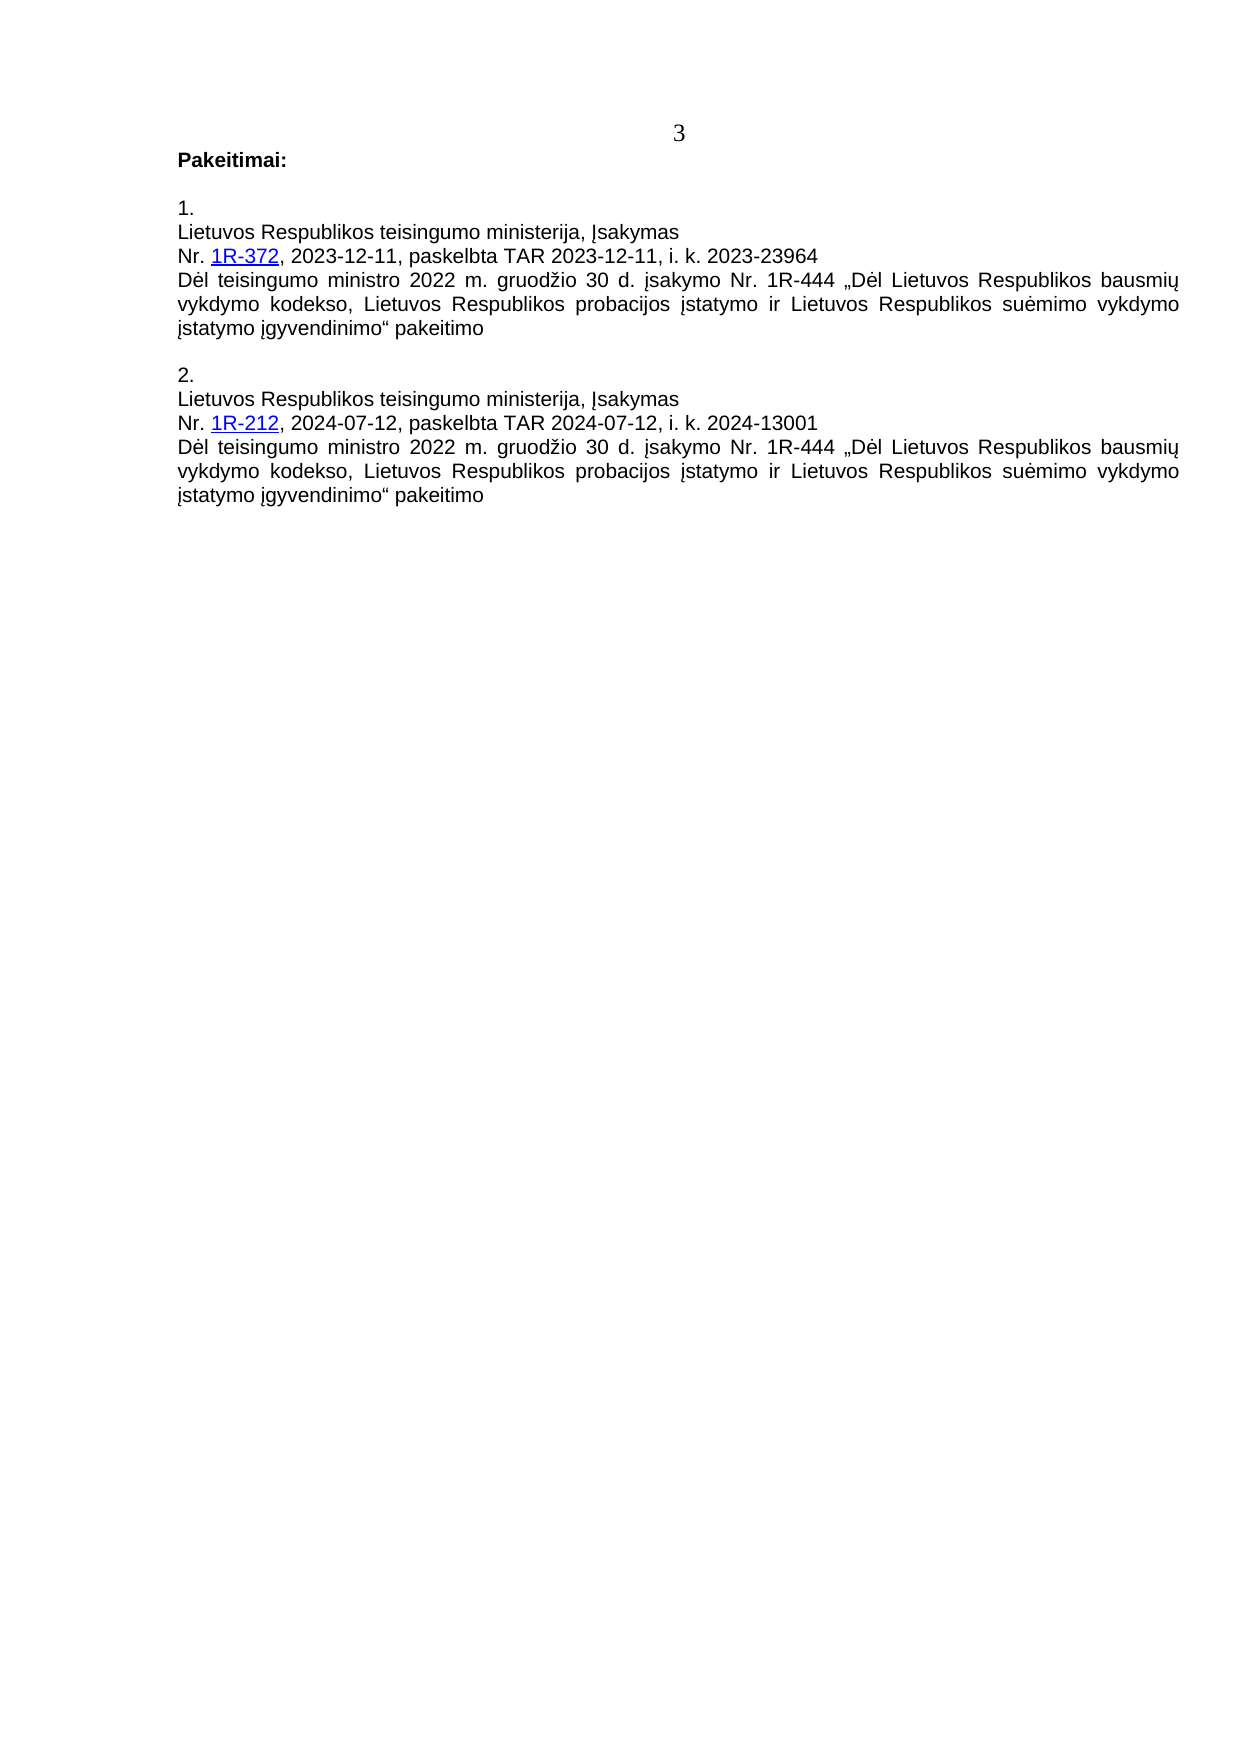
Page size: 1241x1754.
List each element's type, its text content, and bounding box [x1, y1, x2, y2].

text Dėl teisingumo ministro 2022 m. gruodžio 30 d. įsakymo Nr. 1R-444 „Dėl Lietuvos Respublikos bausmių vykdymo kodekso, Lietuvos Respublikos probacijos įstatymo ir Lietuvos Respublikos suėmimo vykdymo įstatymo įgyvendinimo“ pakeitimo [177, 435, 1181, 507]
text Lietuvos Respublikos teisingumo ministerija, Įsakymas [177, 387, 1181, 411]
text Pakeitimai: [177, 148, 1181, 172]
text Dėl teisingumo ministro 2022 m. gruodžio 30 d. įsakymo Nr. 1R-444 „Dėl Lietuvos Respublikos bausmių vykdymo kodekso, Lietuvos Respublikos probacijos įstatymo ir Lietuvos Respublikos suėmimo vykdymo įstatymo įgyvendinimo“ pakeitimo [177, 267, 1181, 339]
text Lietuvos Respublikos teisingumo ministerija, Įsakymas [177, 219, 1181, 243]
text Nr. 1R-372, 2023-12-11, paskelbta TAR 2023-12-11, i. k. 2023-23964 [177, 243, 1181, 267]
text 1. [177, 196, 1181, 219]
text 2. [177, 363, 1181, 387]
text Nr. 1R-212, 2024-07-12, paskelbta TAR 2024-07-12, i. k. 2024-13001 [177, 411, 1181, 435]
